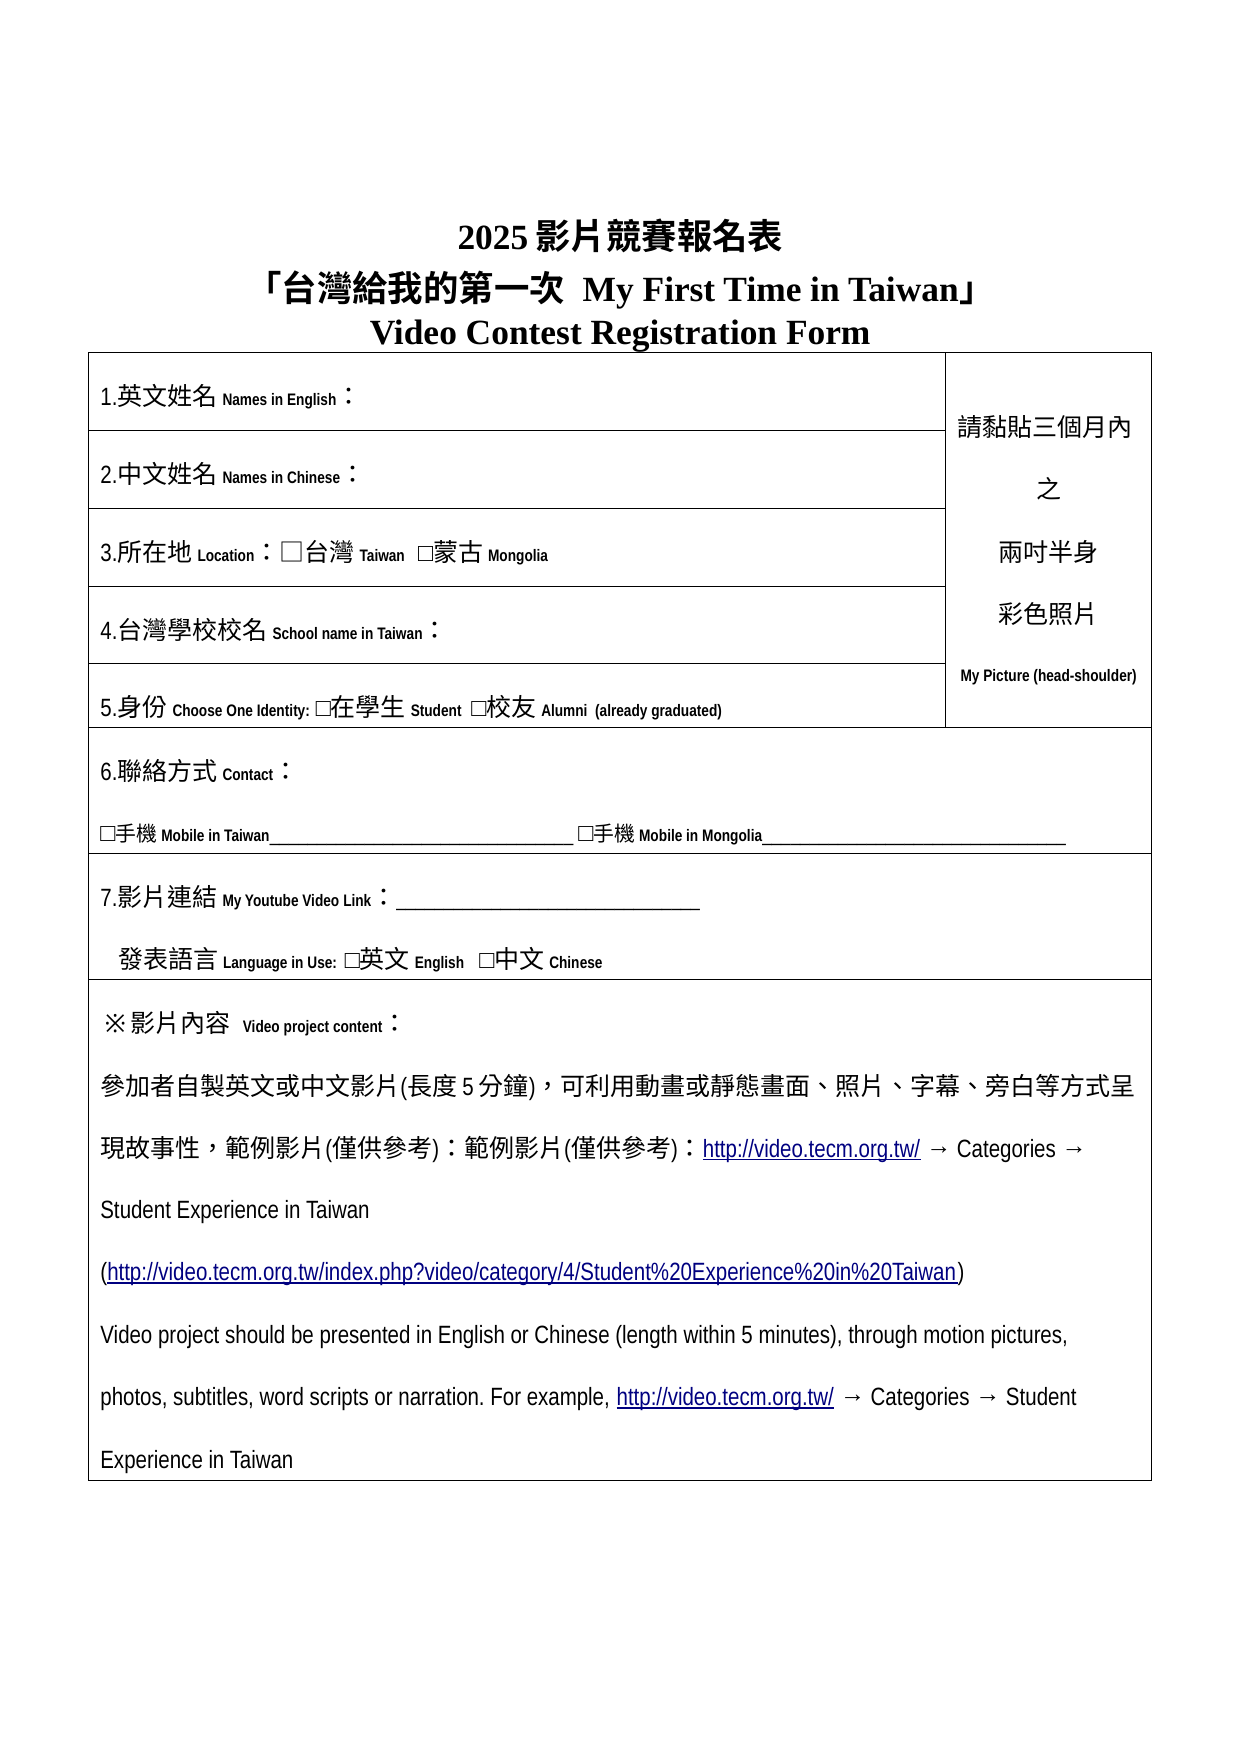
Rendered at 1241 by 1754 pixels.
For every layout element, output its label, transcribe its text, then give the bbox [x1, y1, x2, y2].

table_cell 3.所在地Location：□台灣Taiwan □蒙古Mongolia [89, 509, 945, 586]
text Video Contest Registration Form [74, 311, 1167, 352]
table_header 1.英文姓名Names in English： [89, 353, 945, 430]
table_cell ※影片內容 Video project content： 參加者自製英文或中文影片(長度5分鐘)，可利用動畫或靜態畫面、照片、字幕、旁白等方式呈現故事性，範例影片(僅供參考)：範例影片(僅供參考)：http://video.tecm.org.tw/ → Categories → Student Experience in Taiwan (http://video.tecm.org.tw/index.php?video/category/4/Student%20Experience%20in%20Taiwan) Video project should be presented in English or Chinese (length within 5 minutes), through motion pictures, photos, subtitles, word scripts or narration. For example, http://video.tecm.org.tw/ → Categories → Student Experience in Taiwan (http://video.tecm.org.tw/index.php?video/category/4/Student%20Experience%20in%20Taiwan) 2025影片競賽「台灣給我的第一次 My First Time in Taiwan」，邀請已畢業的蒙古校友、現在台灣求學的蒙古學生，以自製影片描述第一次在台灣體驗的事情（第一次搭捷運、第一次夜市美食、第一次過台灣節慶…），分享自己的觀察與感想。參加作品經專業評審評選優勝三名頒發獎勵金(第一名獲頒NT$6,000，第二名獲頒NT$5,000、第三名獲頒NT$4,000)。 "My First Time in Taiwan” video contest 2025 invites Mongolian alumni and Mongolian students currently studying in Taiwan to submit self-produced videos describing their first experiences in Taiwan (e.g., first MRT ride, first night-market food, first time celebrating a Taiwanese festival) and to share their observations and reflections. Winners will be awarded with prizes: Champion NT$6,000 > Runner-up NT$5,000 > 3rd Place NT$4,000. [89, 1090, 1151, 1480]
table_cell 2.中文姓名Names in Chinese： [89, 431, 945, 508]
table_cell 4.台灣學校校名School name in Taiwan： [89, 587, 945, 640]
text 「台灣給我的第一次 My First Time in Taiwan」 [74, 260, 1167, 311]
table_header 請黏貼三個月內 之 兩吋半身 彩色照片 My Picture (head-shoulder) [946, 353, 1151, 640]
text 2025影片競賽報名表 [74, 209, 1167, 260]
